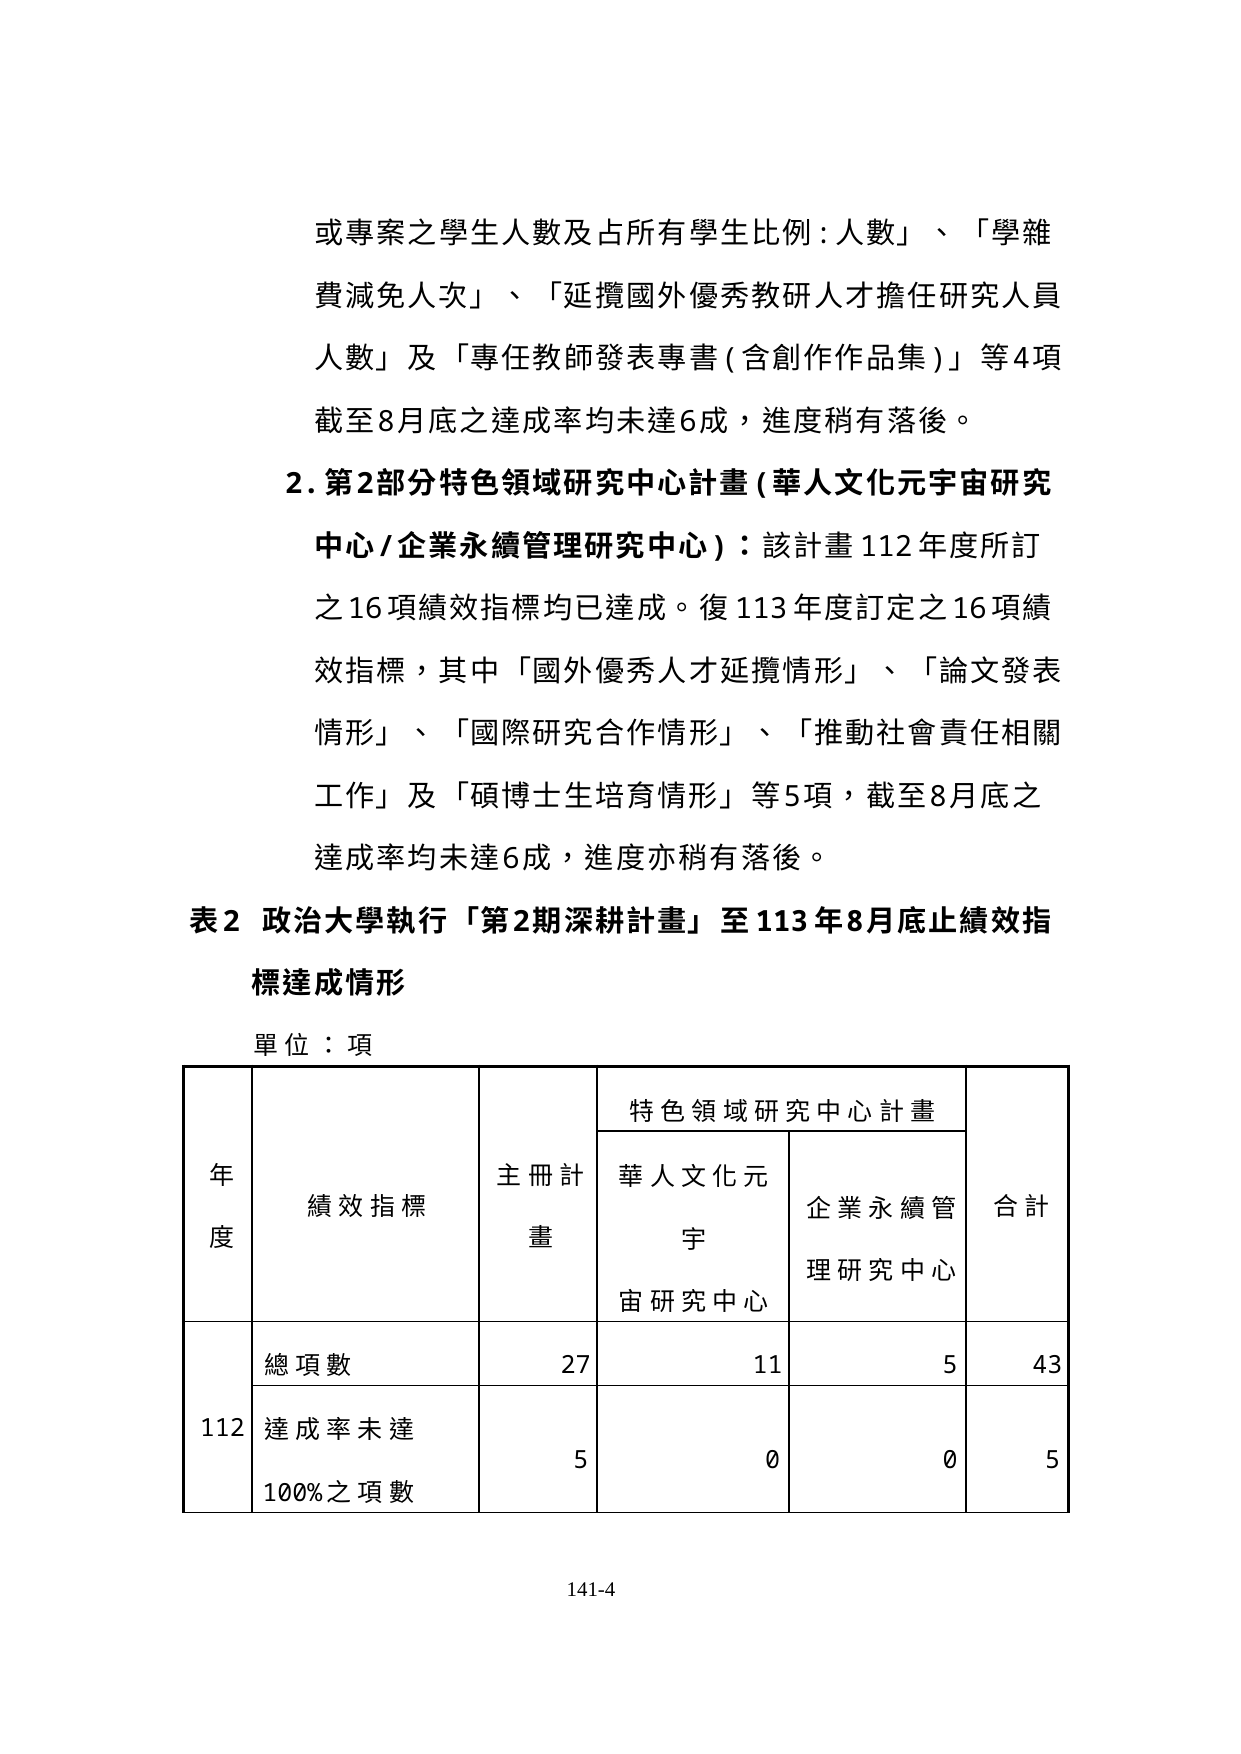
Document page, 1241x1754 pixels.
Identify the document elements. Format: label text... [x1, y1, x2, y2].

table_cell 43 [967, 1322, 1067, 1385]
table_header 績效指標 [253, 1068, 478, 1321]
table_cell 5 [967, 1386, 1067, 1511]
text 或專案之學生人數及占所有學生比例:人數」、「學雜費減免人次」、「延攬國外優秀教研人才擔任研究人員人數」及「專任教師發表專書(含創作作品集)」等4項截至8月底之達成率均未達6成，進度稍有落後。 [272, 189, 1063, 439]
table_cell 總項數 [253, 1322, 478, 1385]
table_cell 華人文化元宇 宙研究中心 [598, 1132, 788, 1321]
table_cell 27 [480, 1322, 596, 1385]
table_header 年度 [185, 1068, 251, 1321]
text 表2 政治大學執行「第2期深耕計畫」至113年8月底止績效指標達成情形 單位：項 [179, 877, 1066, 1064]
table_header 合計 [967, 1068, 1067, 1321]
table_cell 5 [790, 1322, 965, 1385]
table_cell 0 [790, 1386, 965, 1511]
table_cell 5 [480, 1386, 596, 1511]
table_cell 0 [598, 1386, 788, 1511]
table_cell 11 [598, 1322, 788, 1385]
table_cell 112 [185, 1322, 251, 1511]
table_header 特色領域研究中心計畫 [598, 1068, 965, 1130]
table_cell 達成率未達100%之項數 [253, 1386, 478, 1511]
table_cell 企業永續管 理研究中心 [790, 1132, 965, 1321]
text 2.第2部分特色領域研究中心計畫(華人文化元宇宙研究中心/企業永續管理研究中心)：該計畫112年度所訂之16項績效指標均已達成。復113年度訂定之16項績效指標，其中「國外優秀人才延攬情形」、「論文發表情形」、「國際研究合作情形」、「推動社會責任相關工作」及「碩博士生培育情形」等5項，截至8月底之達成率均未達6成，進度亦稍有落後。 [272, 439, 1063, 877]
table_header 主冊計畫 [480, 1068, 596, 1321]
